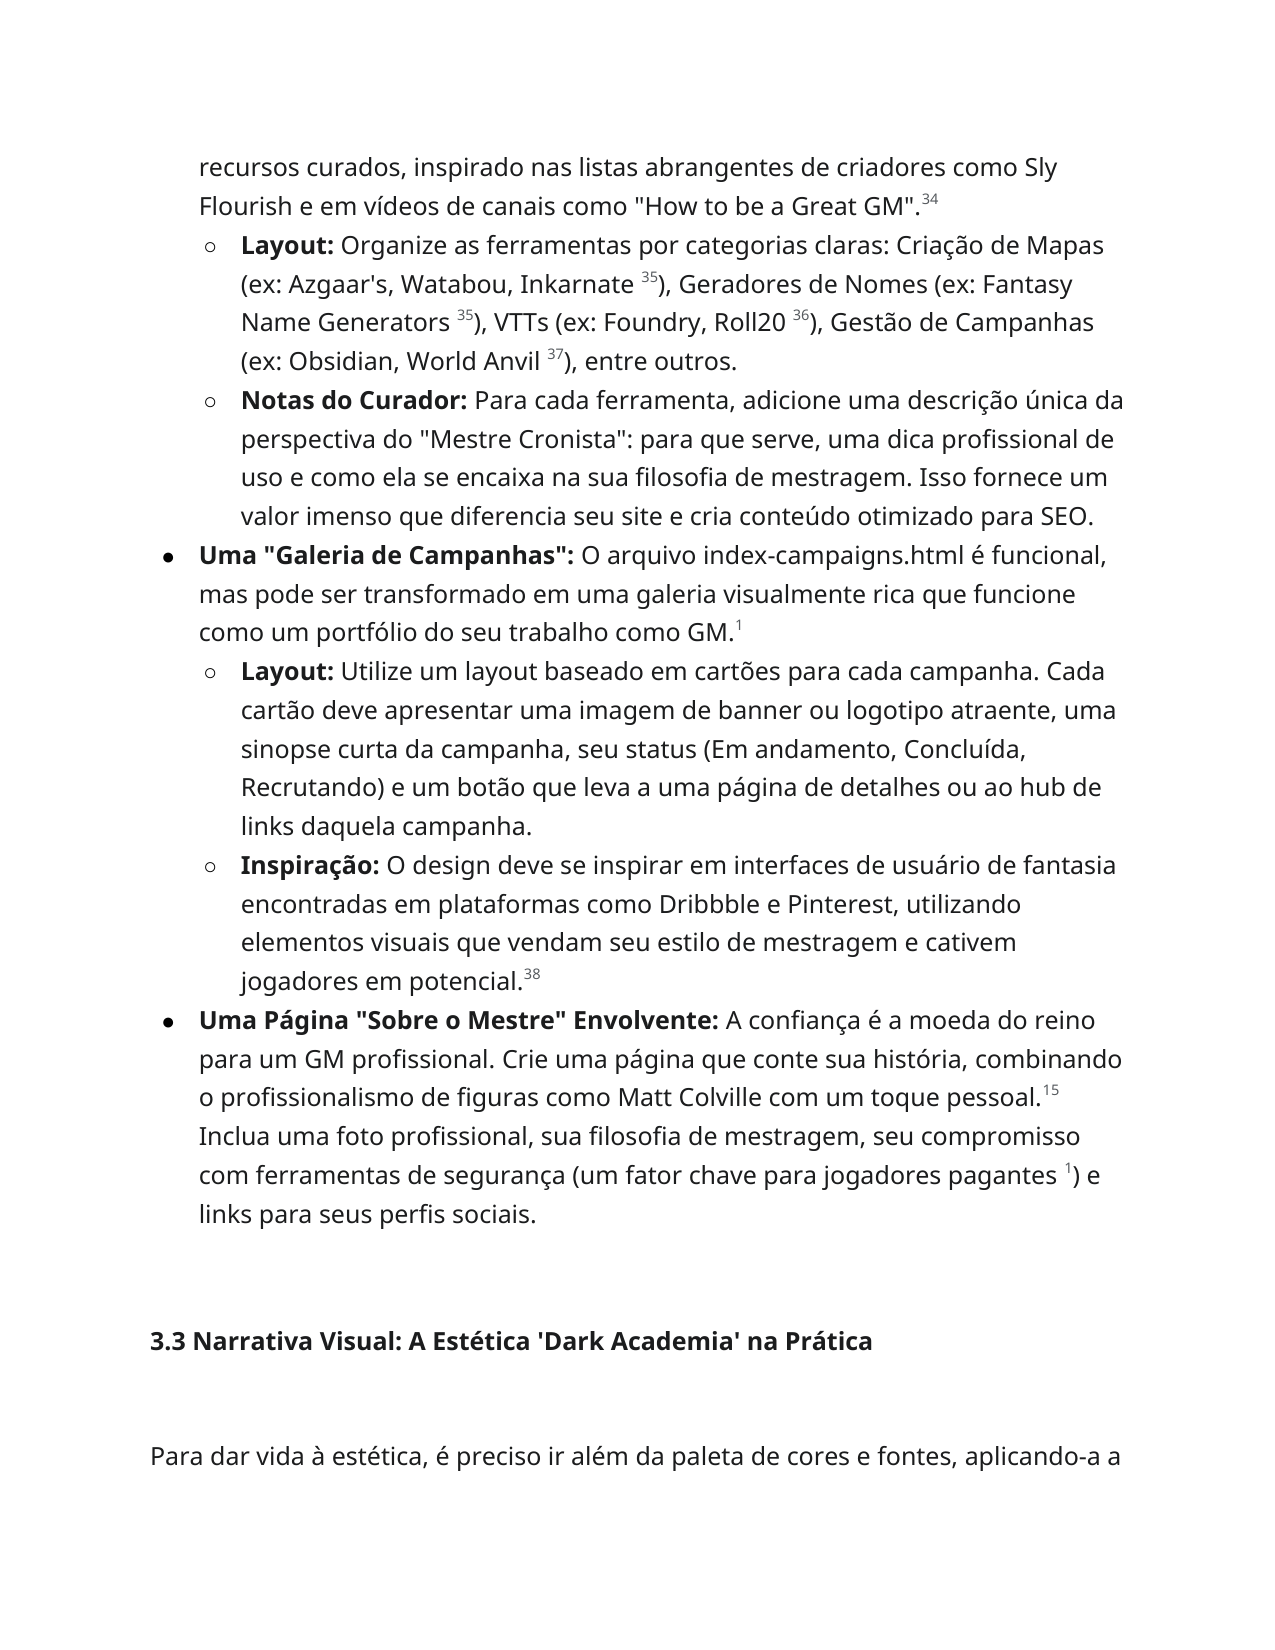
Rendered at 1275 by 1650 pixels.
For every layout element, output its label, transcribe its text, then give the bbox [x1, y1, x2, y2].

list Uma "Galeria de Campanhas": O arquivo index-campaigns.html é funcional, mas pode ser transformado em uma galeria visualmente rica que funcione como um portfólio do seu trabalho como GM.1 [161, 537, 1125, 649]
list Layout: Organize as ferramentas por categorias claras: Criação de Mapas (ex: Azgaar's, Watabou, Inkarnate 35), Geradores de Nomes (ex: Fantasy Name Generators 35), VTTs (ex: Foundry, Roll20 36), Gestão de Campanhas (ex: Obsidian, World Anvil 37), entre outros. [203, 227, 1125, 378]
text Para dar vida à estética, é preciso ir além da paleta de cores e fontes, aplicando-a a [150, 1439, 1125, 1473]
list Layout: Utilize um layout baseado em cartões para cada campanha. Cada cartão deve apresentar uma imagem de banner ou logotipo atraente, uma sinopse curta da campanha, seu status (Em andamento, Concluída, Recrutando) e um botão que leva a uma página de detalhes ou ao hub de links daquela campanha. [203, 654, 1125, 843]
list Uma Página "Sobre o Mestre" Envolvente: A confiança é a moeda do reino para um GM profissional. Crie uma página que conte sua história, combinando o profissionalismo de figuras como Matt Colville com um toque pessoal.15 Inclua uma foto profissional, sua filosofia de mestragem, seu compromisso com ferramentas de segurança (um fator chave para jogadores pagantes 1) e links para seus perfis sociais. [161, 1002, 1125, 1230]
list recursos curados, inspirado nas listas abrangentes de criadores como Sly Flourish e em vídeos de canais como "How to be a Great GM".34 [161, 150, 1125, 223]
subtitle 3.3 Narrativa Visual: A Estética 'Dark Academia' na Prática [150, 1324, 1125, 1358]
list Inspiração: O design deve se inspirar em interfaces de usuário de fantasia encontradas em plataformas como Dribbble e Pinterest, utilizando elementos visuais que vendam seu estilo de mestragem e cativem jogadores em potencial.38 [203, 847, 1125, 998]
list Notas do Curador: Para cada ferramenta, adicione uma descrição única da perspectiva do "Mestre Cronista": para que serve, uma dica profissional de uso e como ela se encaixa na sua filosofia de mestragem. Isso fornece um valor imenso que diferencia seu site e cria conteúdo otimizado para SEO. [203, 382, 1125, 533]
